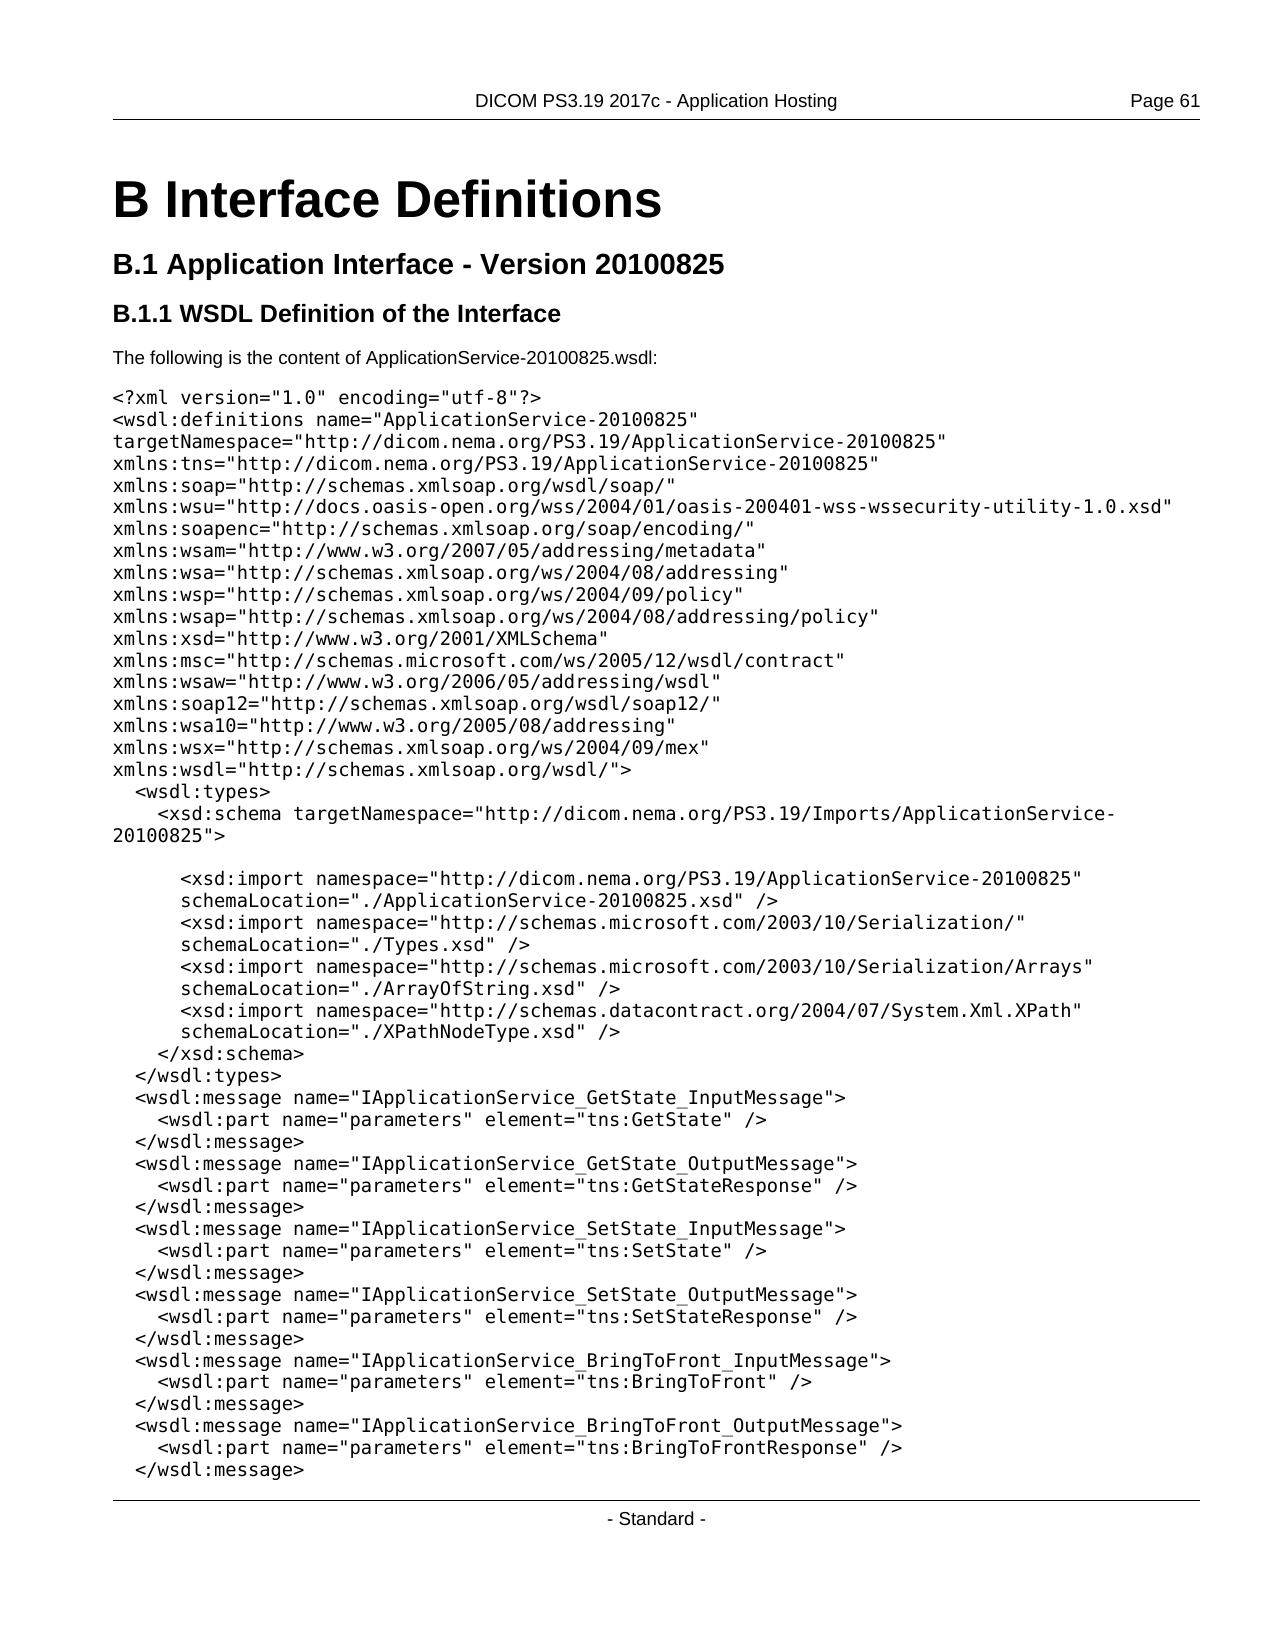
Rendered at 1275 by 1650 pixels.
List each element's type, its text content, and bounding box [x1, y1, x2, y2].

text B.1 Application Interface - Version 20100825 [112, 247, 1200, 281]
text B.1.1 WSDL Definition of the Interface [112, 299, 1200, 328]
text B Interface Definitions [112, 169, 1200, 228]
text <?xml version="1.0" encoding="utf-8"?> <wsdl:definitions name="ApplicationService-20100825" targetNamespace="http://dicom.nema.org/PS3.19/ApplicationService-20100825" xmlns:tns="http://dicom.nema.org/PS3.19/ApplicationService-20100825" xmlns:soap="http://schemas.xmlsoap.org/wsdl/soap/" xmlns:wsu="http://docs.oasis-open.org/wss/2004/01/oasis-200401-wss-wssecurity-utility-1.0.xsd" xmlns:soapenc="http://schemas.xmlsoap.org/soap/encoding/" xmlns:wsam="http://www.w3.org/2007/05/addressing/metadata" xmlns:wsa="http://schemas.xmlsoap.org/ws/2004/08/addressing" xmlns:wsp="http://schemas.xmlsoap.org/ws/2004/09/policy" xmlns:wsap="http://schemas.xmlsoap.org/ws/2004/08/addressing/policy" xmlns:xsd="http://www.w3.org/2001/XMLSchema" xmlns:msc="http://schemas.microsoft.com/ws/2005/12/wsdl/contract" xmlns:wsaw="http://www.w3.org/2006/05/addressing/wsdl" xmlns:soap12="http://schemas.xmlsoap.org/wsdl/soap12/" xmlns:wsa10="http://www.w3.org/2005/08/addressing" xmlns:wsx="http://schemas.xmlsoap.org/ws/2004/09/mex" xmlns:wsdl="http://schemas.xmlsoap.org/wsdl/"> <wsdl:types> <xsd:schema targetNamespace="http://dicom.nema.org/PS3.19/Imports/ApplicationService-20100825"> <xsd:import namespace="http://dicom.nema.org/PS3.19/ApplicationService-20100825" schemaLocation="./ApplicationService-20100825.xsd" /> <xsd:import namespace="http://schemas.microsoft.com/2003/10/Serialization/" schemaLocation="./Types.xsd" /> <xsd:import namespace="http://schemas.microsoft.com/2003/10/Serialization/Arrays" schemaLocation="./ArrayOfString.xsd" /> <xsd:import namespace="http://schemas.datacontract.org/2004/07/System.Xml.XPath" schemaLocation="./XPathNodeType.xsd" /> </xsd:schema> </wsdl:types> <wsdl:message name="IApplicationService_GetState_InputMessage"> <wsdl:part name="parameters" element="tns:GetState" /> </wsdl:message> <wsdl:message name="IApplicationService_GetState_OutputMessage"> <wsdl:part name="parameters" element="tns:GetStateResponse" /> </wsdl:message> <wsdl:message name="IApplicationService_SetState_InputMessage"> <wsdl:part name="parameters" element="tns:SetState" /> </wsdl:message> <wsdl:message name="IApplicationService_SetState_OutputMessage"> <wsdl:part name="parameters" element="tns:SetStateResponse" /> </wsdl:message> <wsdl:message name="IApplicationService_BringToFront_InputMessage"> <wsdl:part name="parameters" element="tns:BringToFront" /> </wsdl:message> <wsdl:message name="IApplicationService_BringToFront_OutputMessage"> <wsdl:part name="parameters" element="tns:BringToFrontResponse" /> </wsdl:message> [112, 387, 1200, 1481]
text The following is the content of ApplicationService-20100825.wsdl: [112, 347, 1200, 368]
